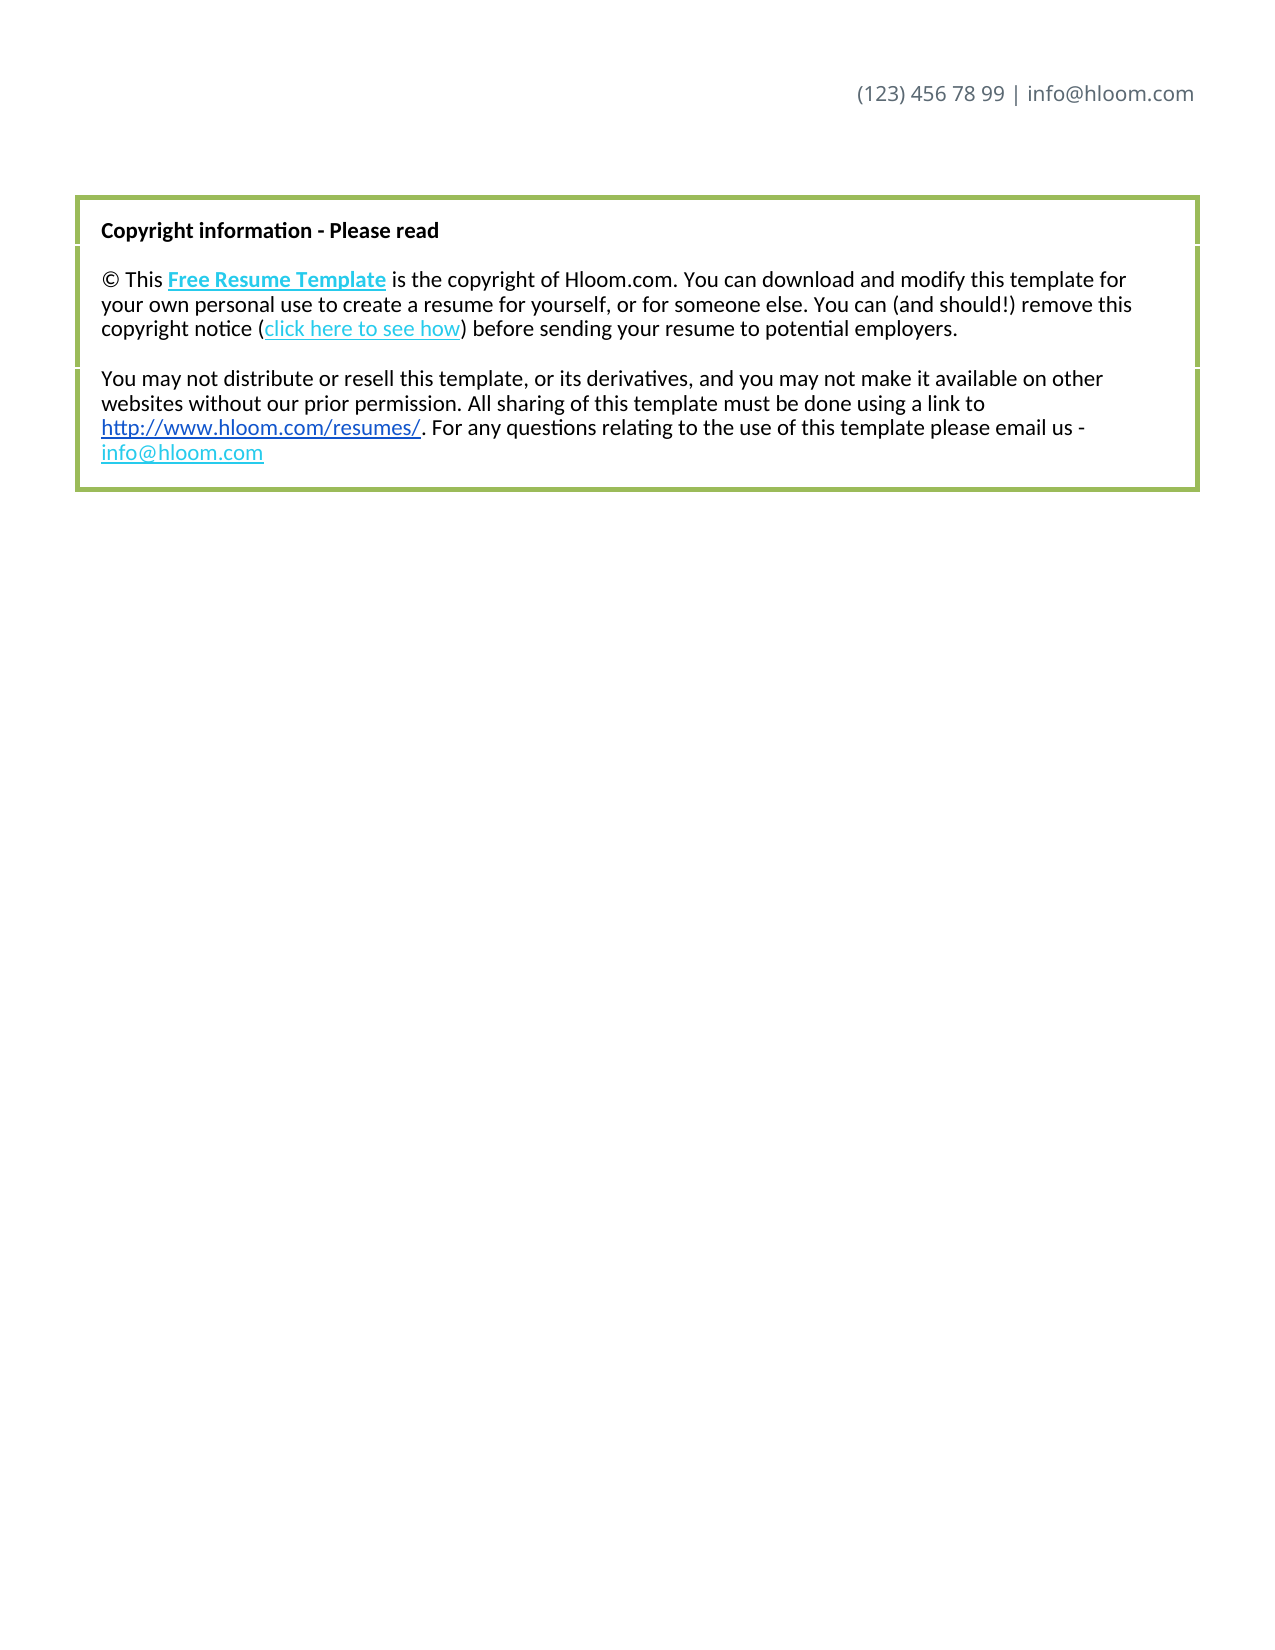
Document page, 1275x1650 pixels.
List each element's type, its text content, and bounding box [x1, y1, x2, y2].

text Copyright information - Please read [80, 200, 1195, 244]
text You may not distribute or resell this template, or its derivatives, and you may not make it available on other websites without our prior permission. All sharing of this template must be done using a link to http://www.hloom.com/resumes/. For any questions relating to the use of this template please email us - info@hloom.com [80, 369, 1195, 487]
text © This Free Resume Template is the copyright of Hloom.com. You can download and modify this template for your own personal use to create a resume for yourself, or for someone else. You can (and should!) remove this copyright notice (click here to see how) before sending your resume to potential employers. [80, 270, 1195, 343]
